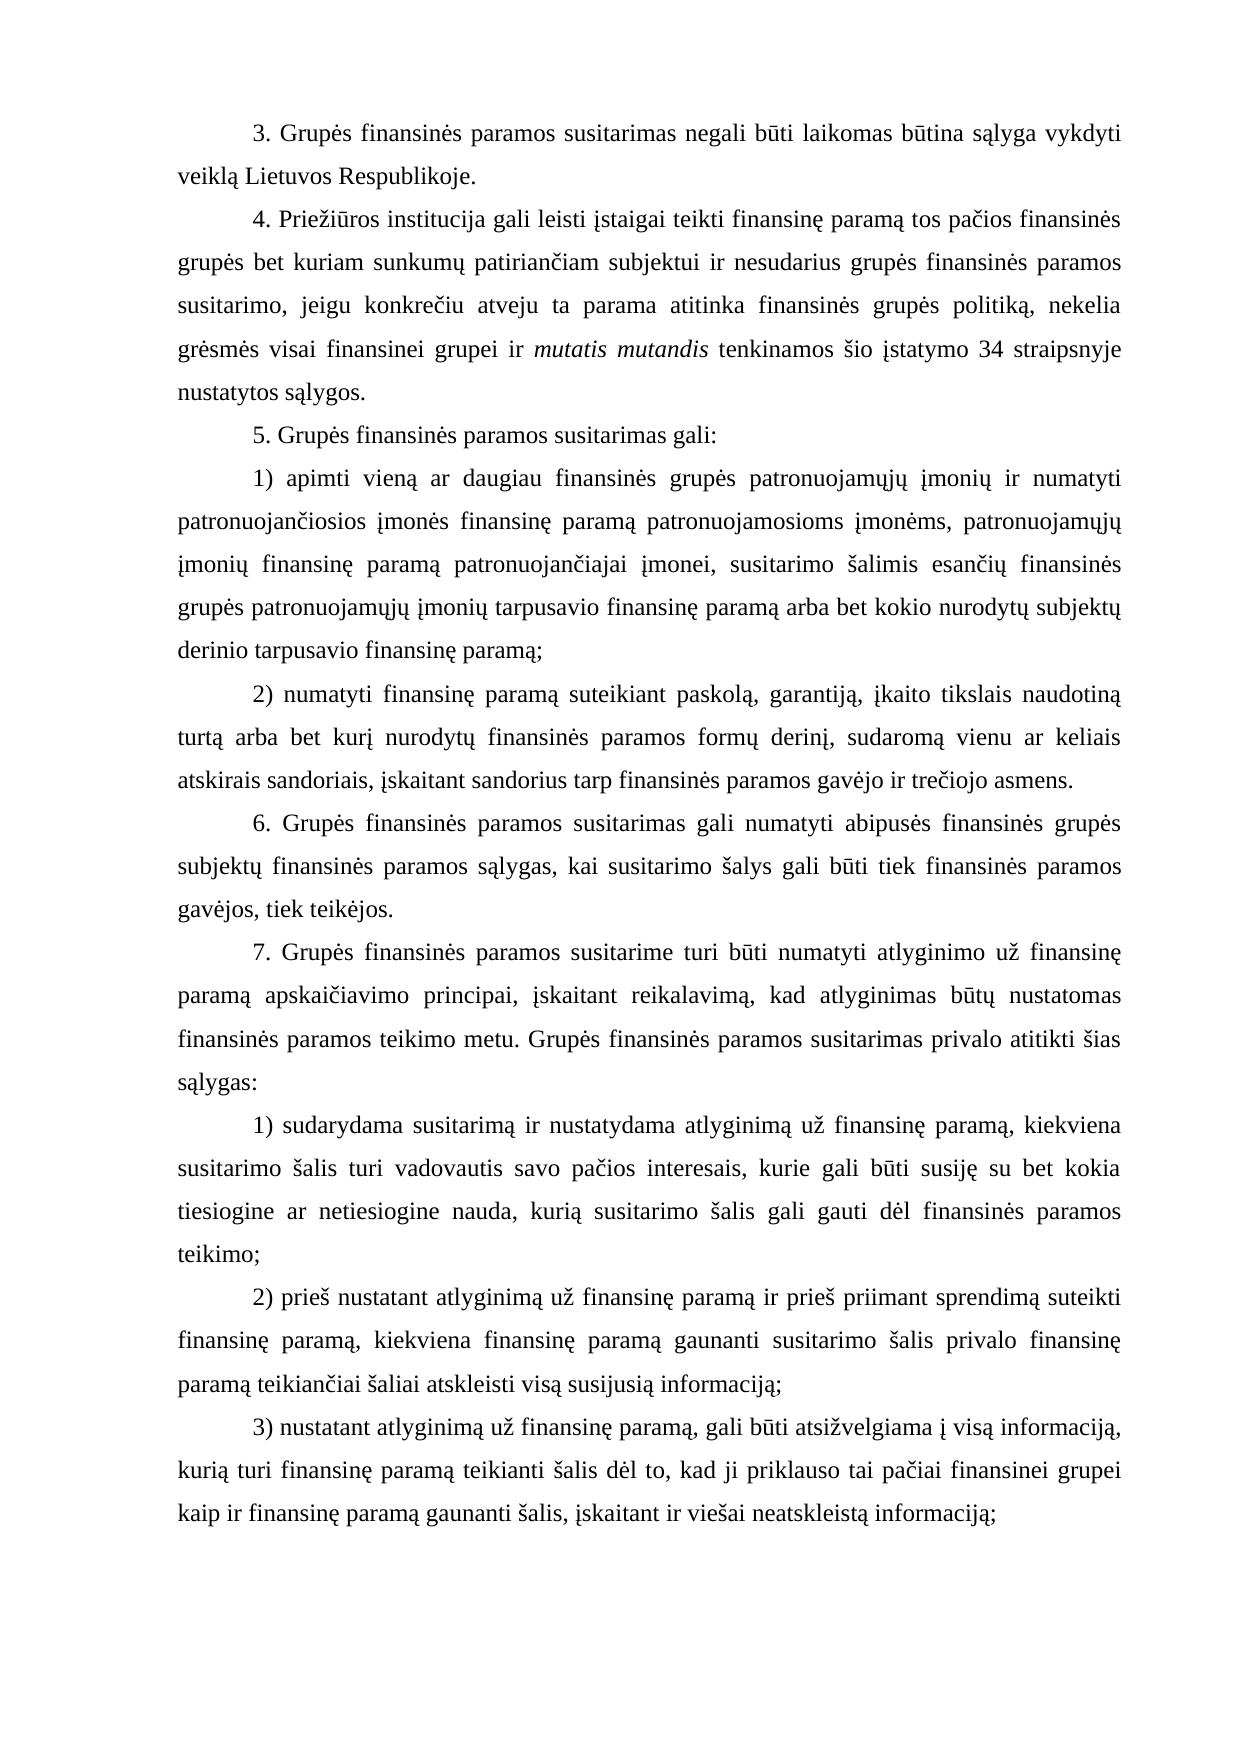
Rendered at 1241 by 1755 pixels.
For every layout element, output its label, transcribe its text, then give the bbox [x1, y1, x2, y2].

text 3. Grupės finansinės paramos susitarimas negali būti laikomas būtina sąlyga vykdyti veiklą Lietuvos Respublikoje. [177, 118, 1122, 190]
text 1) apimti vieną ar daugiau finansinės grupės patronuojamųjų įmonių ir numatyti patronuojančiosios įmonės finansinę paramą patronuojamosioms įmonėms, patronuojamųjų įmonių finansinę paramą patronuojančiajai įmonei, susitarimo šalimis esančių finansinės grupės patronuojamųjų įmonių tarpusavio finansinę paramą arba bet kokio nurodytų subjektų derinio tarpusavio finansinę paramą; [177, 463, 1122, 664]
text 4. Priežiūros institucija gali leisti įstaigai teikti finansinę paramą tos pačios finansinės grupės bet kuriam sunkumų patiriančiam subjektui ir nesudarius grupės finansinės paramos susitarimo, jeigu konkrečiu atveju ta parama atitinka finansinės grupės politiką, nekelia grėsmės visai finansinei grupei ir mutatis mutandis tenkinamos šio įstatymo 34 straipsnyje nustatytos sąlygos. [177, 204, 1122, 406]
text 3) nustatant atlyginimą už finansinę paramą, gali būti atsižvelgiama į visą informaciją, kurią turi finansinę paramą teikianti šalis dėl to, kad ji priklauso tai pačiai finansinei grupei kaip ir finansinę paramą gaunanti šalis, įskaitant ir viešai neatskleistą informaciją; [177, 1412, 1122, 1527]
text 2) numatyti finansinę paramą suteikiant paskolą, garantiją, įkaito tikslais naudotiną turtą arba bet kurį nurodytų finansinės paramos formų derinį, sudaromą vienu ar keliais atskirais sandoriais, įskaitant sandorius tarp finansinės paramos gavėjo ir trečiojo asmens. [177, 679, 1122, 794]
text 1) sudarydama susitarimą ir nustatydama atlyginimą už finansinę paramą, kiekviena susitarimo šalis turi vadovautis savo pačios interesais, kurie gali būti susiję su bet kokia tiesiogine ar netiesiogine nauda, kurią susitarimo šalis gali gauti dėl finansinės paramos teikimo; [177, 1110, 1122, 1268]
text 5. Grupės finansinės paramos susitarimas gali: [177, 420, 1122, 449]
text 6. Grupės finansinės paramos susitarimas gali numatyti abipusės finansinės grupės subjektų finansinės paramos sąlygas, kai susitarimo šalys gali būti tiek finansinės paramos gavėjos, tiek teikėjos. [177, 808, 1122, 923]
text 7. Grupės finansinės paramos susitarime turi būti numatyti atlyginimo už finansinę paramą apskaičiavimo principai, įskaitant reikalavimą, kad atlyginimas būtų nustatomas finansinės paramos teikimo metu. Grupės finansinės paramos susitarimas privalo atitikti šias sąlygas: [177, 937, 1122, 1096]
text 2) prieš nustatant atlyginimą už finansinę paramą ir prieš priimant sprendimą suteikti finansinę paramą, kiekviena finansinę paramą gaunanti susitarimo šalis privalo finansinę paramą teikiančiai šaliai atskleisti visą susijusią informaciją; [177, 1282, 1122, 1397]
